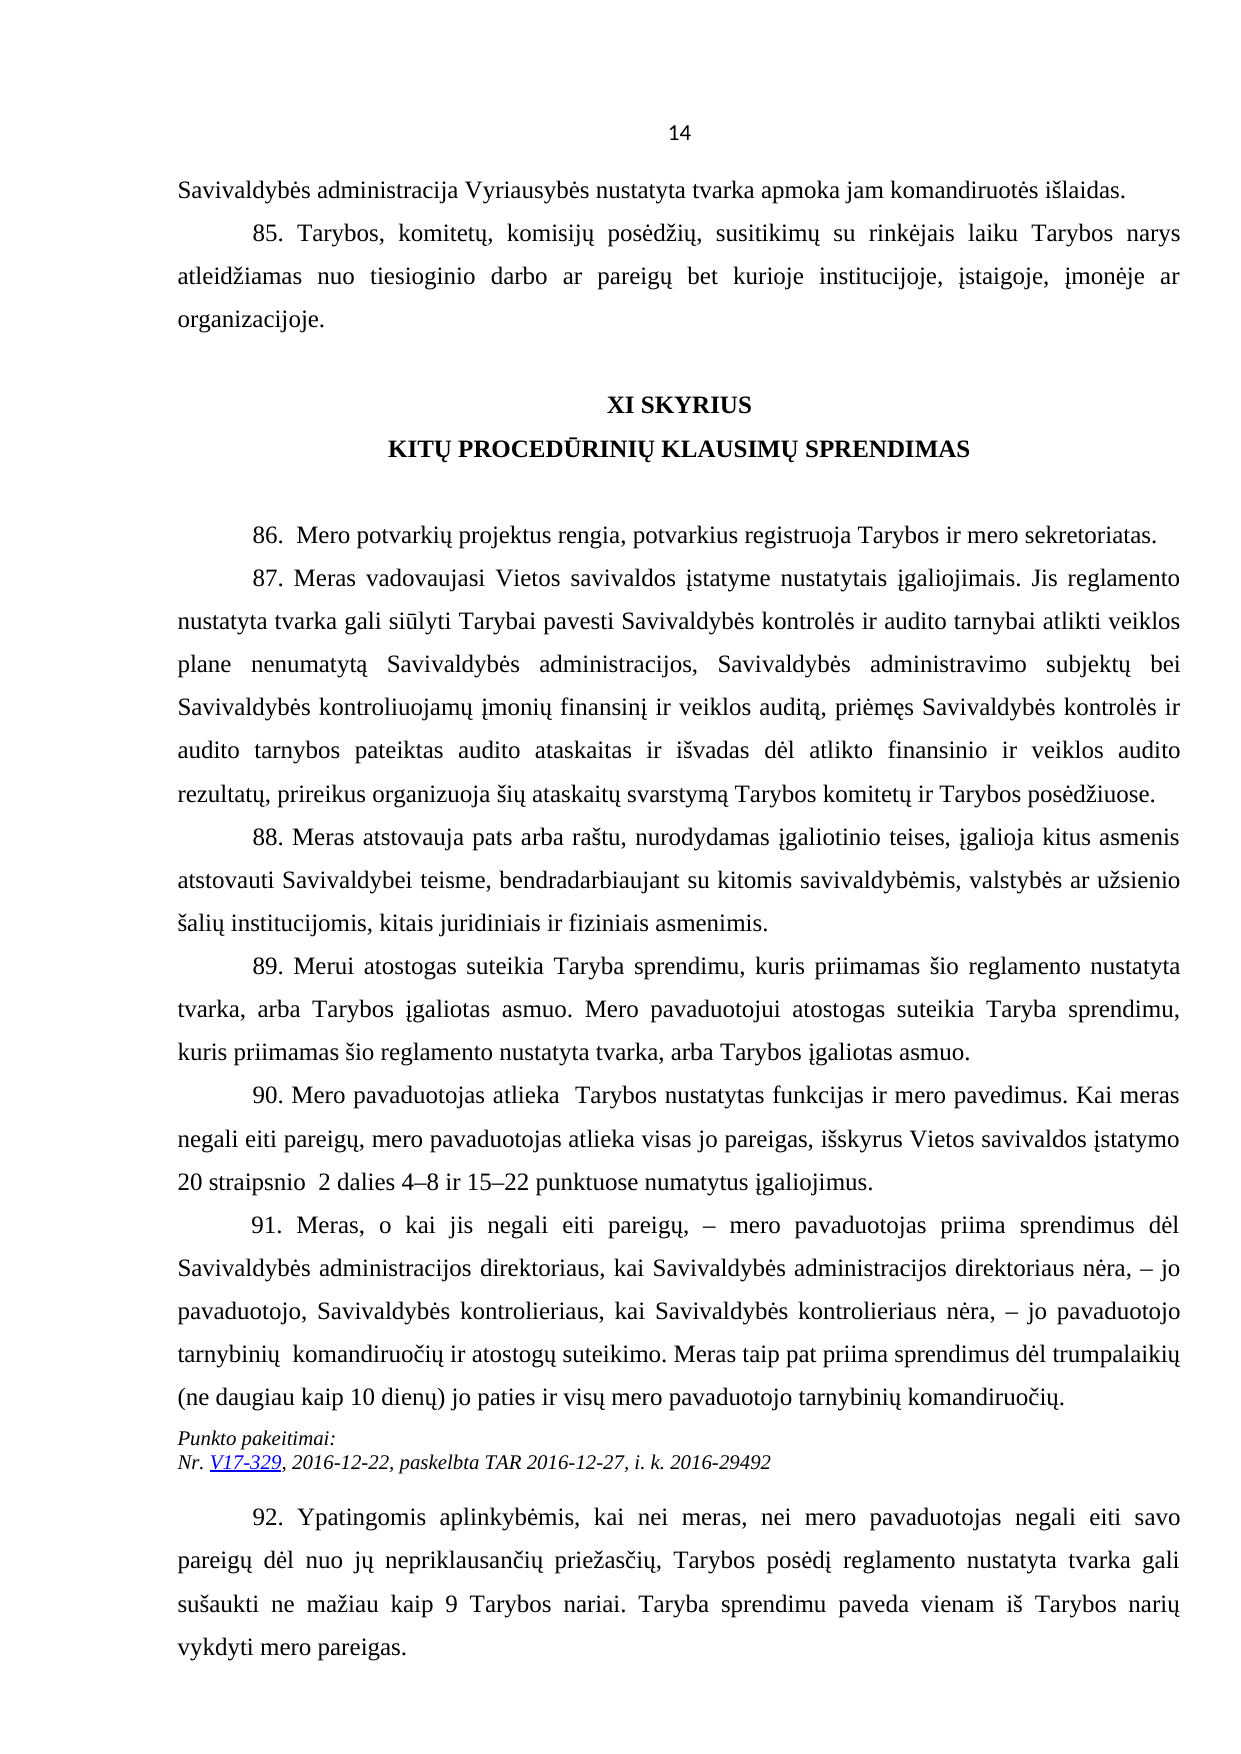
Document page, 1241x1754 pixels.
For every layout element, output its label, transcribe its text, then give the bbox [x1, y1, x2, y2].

text Savivaldybės administracija Vyriausybės nustatyta tvarka apmoka jam komandiruotės išlaidas. [177, 175, 1189, 204]
text 86. Mero potvarkių projektus rengia, potvarkius registruoja Tarybos ir mero sekretoriatas. [177, 520, 1181, 549]
text XI SKYRIUS [177, 391, 1181, 419]
text 88. Meras atstovauja pats arba raštu, nurodydamas įgaliotinio teises, įgalioja kitus asmenis atstovauti Savivaldybei teisme, bendradarbiaujant su kitomis savivaldybėmis, valstybės ar užsienio šalių institucijomis, kitais juridiniais ir fiziniais asmenimis. [177, 822, 1181, 937]
text 90. Mero pavaduotojas atlieka Tarybos nustatytas funkcijas ir mero pavedimus. Kai meras negali eiti pareigų, mero pavaduotojas atlieka visas jo pareigas, išskyrus Vietos savivaldos įstatymo 20 straipsnio 2 dalies 4–8 ir 15–22 punktuose numatytus įgaliojimus. [177, 1081, 1181, 1196]
text 92. Ypatingomis aplinkybėmis, kai nei meras, nei mero pavaduotojas negali eiti savo pareigų dėl nuo jų nepriklausančių priežasčių, Tarybos posėdį reglamento nustatyta tvarka gali sušaukti ne mažiau kaip 9 Tarybos nariai. Taryba sprendimu paveda vienam iš Tarybos narių vykdyti mero pareigas. [177, 1502, 1181, 1661]
text Punkto pakeitimai: [177, 1426, 1181, 1449]
text 85. Tarybos, komitetų, komisijų posėdžių, susitikimų su rinkėjais laiku Tarybos narys atleidžiamas nuo tiesioginio darbo ar pareigų bet kurioje institucijoje, įstaigoje, įmonėje ar organizacijoje. [177, 218, 1181, 333]
text Nr. V17-329, 2016-12-22, paskelbta TAR 2016-12-27, i. k. 2016-29492 [177, 1449, 1181, 1474]
text 89. Merui atostogas suteikia Taryba sprendimu, kuris priimamas šio reglamento nustatyta tvarka, arba Tarybos įgaliotas asmuo. Mero pavaduotojui atostogas suteikia Taryba sprendimu, kuris priimamas šio reglamento nustatyta tvarka, arba Tarybos įgaliotas asmuo. [177, 951, 1181, 1066]
text KITŲ PROCEDŪRINIŲ KLAUSIMŲ SPRENDIMAS [177, 434, 1181, 462]
text 87. Meras vadovaujasi Vietos savivaldos įstatyme nustatytais įgaliojimais. Jis reglamento nustatyta tvarka gali siūlyti Tarybai pavesti Savivaldybės kontrolės ir audito tarnybai atlikti veiklos plane nenumatytą Savivaldybės administracijos, Savivaldybės administravimo subjektų bei Savivaldybės kontroliuojamų įmonių finansinį ir veiklos auditą, priėmęs Savivaldybės kontrolės ir audito tarnybos pateiktas audito ataskaitas ir išvadas dėl atlikto finansinio ir veiklos audito rezultatų, prireikus organizuoja šių ataskaitų svarstymą Tarybos komitetų ir Tarybos posėdžiuose. [177, 563, 1181, 807]
text 91. Meras, o kai jis negali eiti pareigų, – mero pavaduotojas priima sprendimus dėl Savivaldybės administracijos direktoriaus, kai Savivaldybės administracijos direktoriaus nėra, – jo pavaduotojo, Savivaldybės kontrolieriaus, kai Savivaldybės kontrolieriaus nėra, – jo pavaduotojo tarnybinių komandiruočių ir atostogų suteikimo. Meras taip pat priima sprendimus dėl trumpalaikių (ne daugiau kaip 10 dienų) jo paties ir visų mero pavaduotojo tarnybinių komandiruočių. [177, 1210, 1181, 1411]
